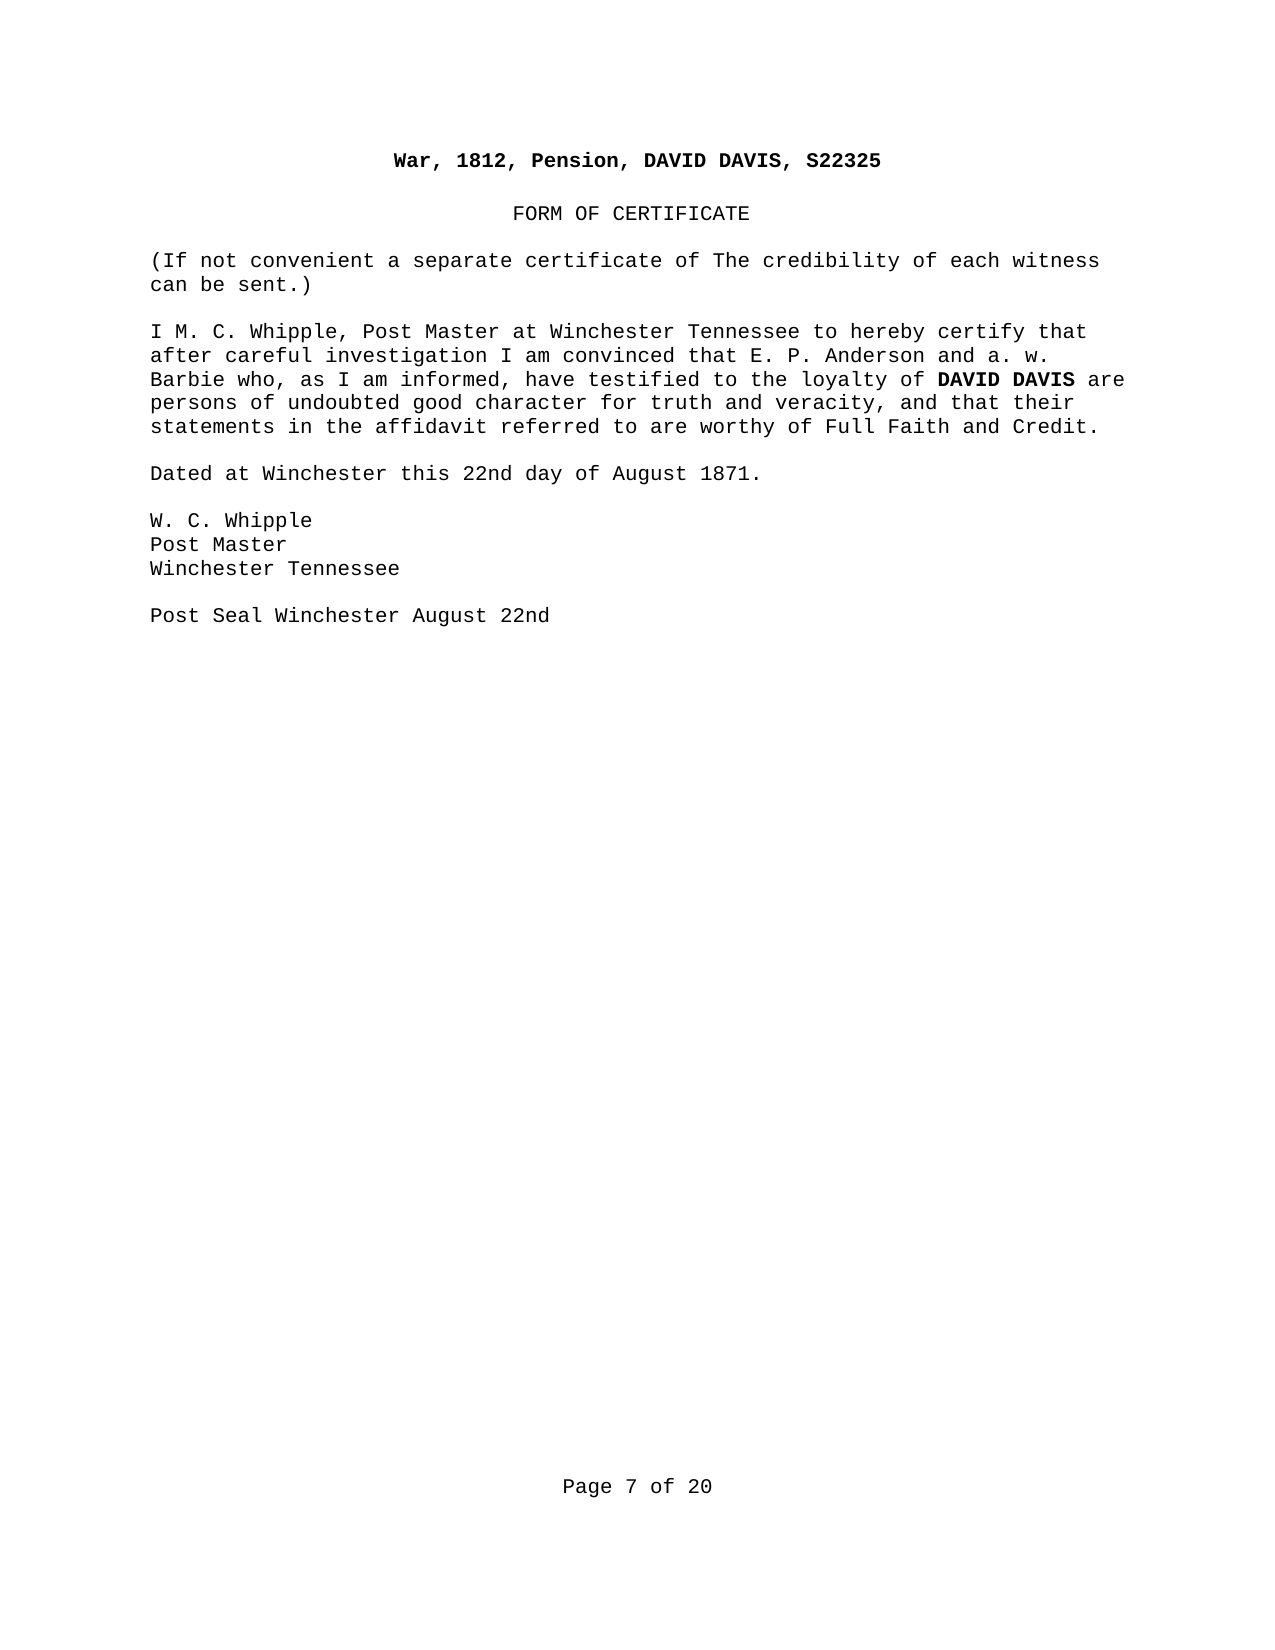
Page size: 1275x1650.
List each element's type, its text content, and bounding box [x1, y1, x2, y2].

text Post Master [150, 534, 1125, 558]
text Winchester Tennessee [150, 558, 1125, 581]
text Dated at Winchester this 22nd day of August 1871. [150, 463, 1125, 487]
text Form of certificate [150, 203, 1125, 227]
text W. C. Whipple [150, 511, 1125, 534]
text I M. C. Whipple, Post Master at Winchester Tennessee to hereby certify that after careful investigation I am convinced that E. P. Anderson and a. w. Barbie who, as I am informed, have testified to the loyalty of David Davis are persons of undoubted good character for truth and veracity, and that their statements in the affidavit referred to are worthy of Full Faith and Credit. [150, 321, 1125, 439]
text Post Seal Winchester August 22nd [150, 605, 1125, 629]
text (If not convenient a separate certificate of The credibility of each witness can be sent.) [150, 250, 1125, 298]
